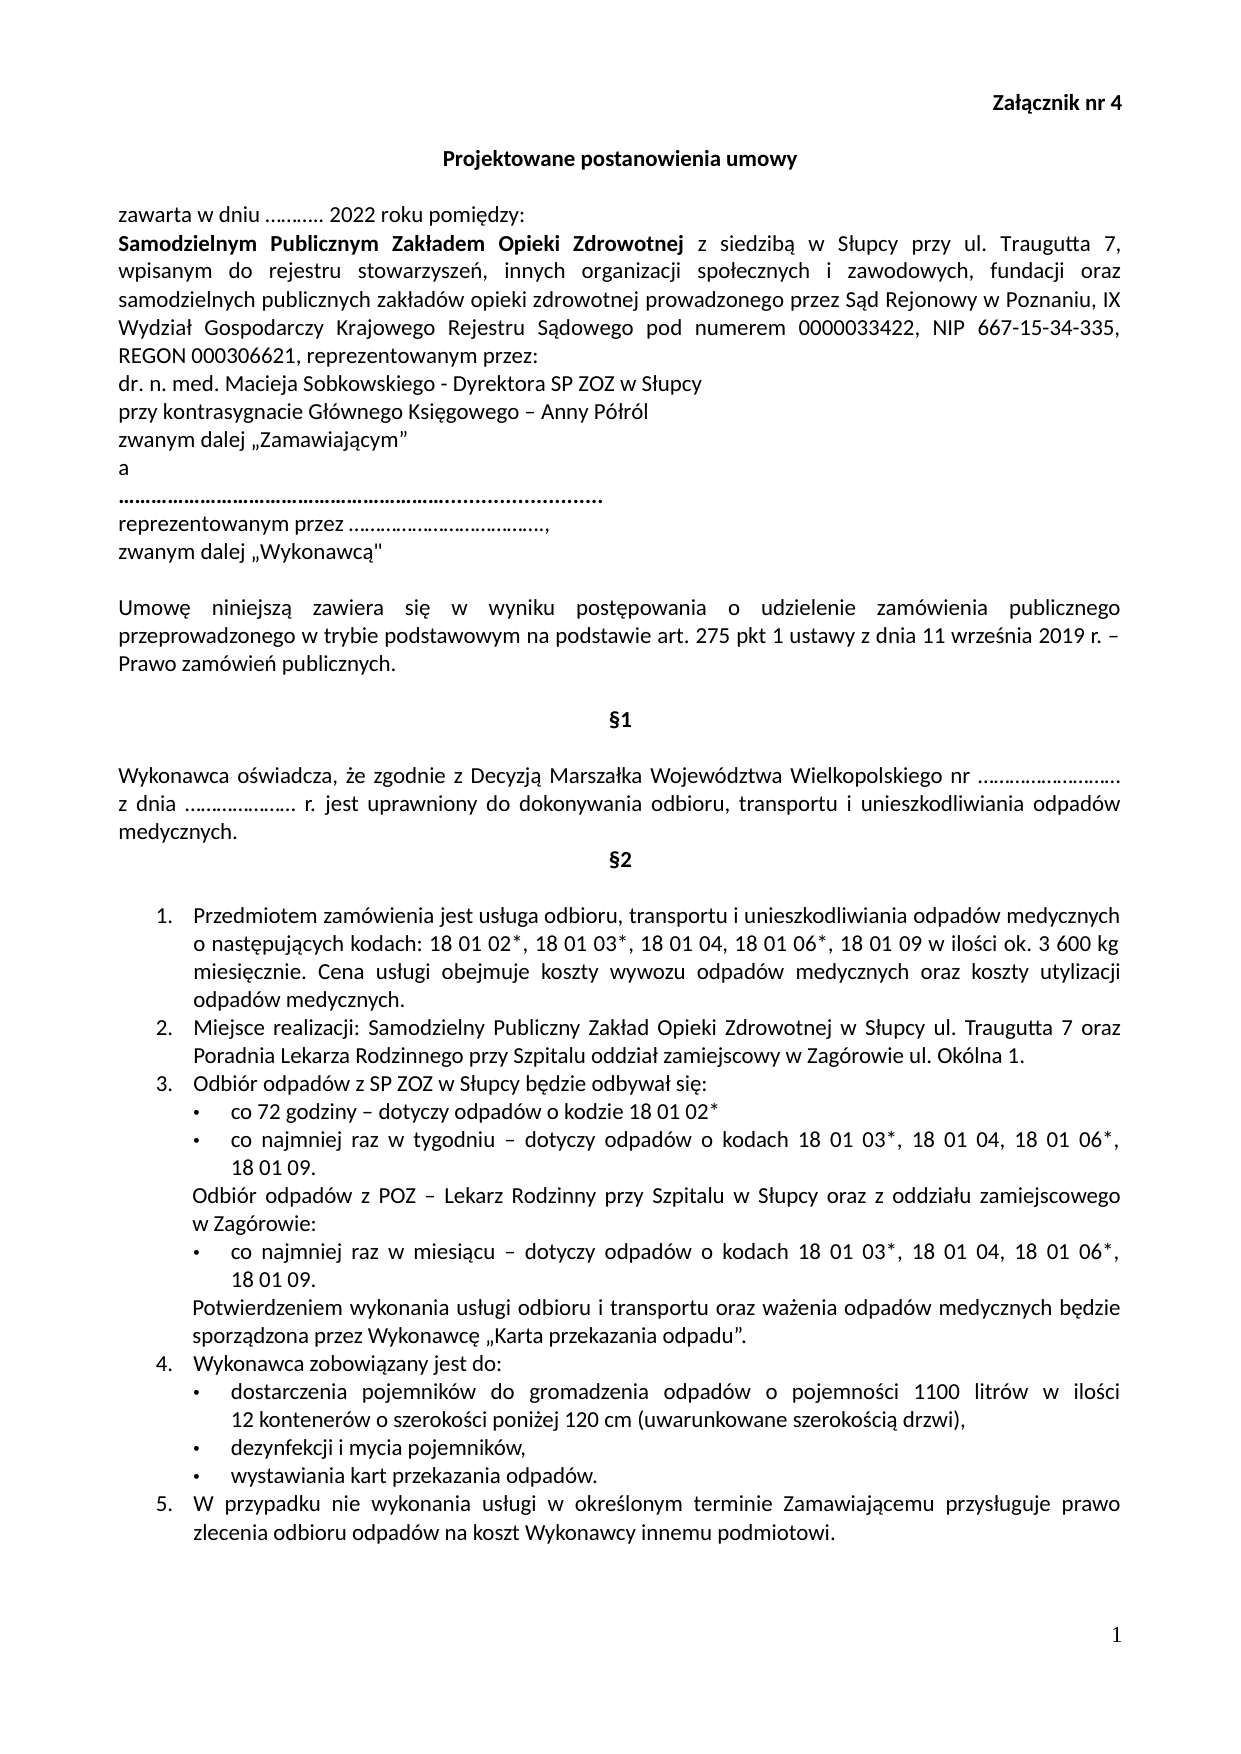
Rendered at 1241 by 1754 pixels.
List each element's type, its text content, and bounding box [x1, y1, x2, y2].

list wystawiania kart przekazania odpadów. [193, 1462, 1122, 1489]
list dezynfekcji i mycia pojemników, [193, 1433, 1122, 1462]
text zwanym dalej „Wykonawcą" [118, 537, 1122, 565]
text przy kontrasygnacie Głównego Księgowego – Anny Półról [118, 397, 1122, 425]
list Potwierdzeniem wykonania usługi odbioru i transportu oraz ważenia odpadów medycznych będzie sporządzona przez Wykonawcę „Karta przekazania odpadu”. [192, 1293, 1122, 1349]
list co 72 godziny – dotyczy odpadów o kodzie 18 01 02* [193, 1097, 1122, 1125]
list Odbiór odpadów z POZ – Lekarz Rodzinny przy Szpitalu w Słupcy oraz z oddziału zamiejscowego w Zagórowie: [192, 1181, 1122, 1237]
text a [118, 453, 1122, 481]
text Wykonawca oświadcza, że zgodnie z Decyzją Marszałka Województwa Wielkopolskiego nr ……………………… z dnia ………………… r. jest uprawniony do dokonywania odbioru, transportu i unieszkodliwiania odpadów medycznych. [118, 761, 1122, 845]
subtitle Załącznik nr 4 [118, 88, 1122, 117]
list Miejsce realizacji: Samodzielny Publiczny Zakład Opieki Zdrowotnej w Słupcy ul. Traugutta 7 oraz Poradnia Lekarza Rodzinnego przy Szpitalu oddział zamiejscowy w Zagórowie ul. Okólna 1. [156, 1013, 1122, 1069]
text zwanym dalej „Zamawiającym” [118, 425, 1122, 453]
text §1 [118, 705, 1122, 733]
text Umowę niniejszą zawiera się w wyniku postępowania o udzielenie zamówienia publicznego przeprowadzonego w trybie podstawowym na podstawie art. 275 pkt 1 ustawy z dnia 11 września 2019 r. – Prawo zamówień publicznych. [118, 593, 1122, 677]
list Przedmiotem zamówienia jest usługa odbioru, transportu i unieszkodliwiania odpadów medycznych o następujących kodach: 18 01 02*, 18 01 03*, 18 01 04, 18 01 06*, 18 01 09 w ilości ok. 3 600 kg miesięcznie. Cena usługi obejmuje koszty wywozu odpadów medycznych oraz koszty utylizacji odpadów medycznych. [156, 901, 1122, 1013]
list co najmniej raz w miesiącu – dotyczy odpadów o kodach 18 01 03*, 18 01 04, 18 01 06*, 18 01 09. [193, 1237, 1122, 1293]
subtitle Projektowane postanowienia umowy [118, 144, 1122, 173]
list co najmniej raz w tygodniu – dotyczy odpadów o kodach 18 01 03*, 18 01 04, 18 01 06*, 18 01 09. [193, 1125, 1122, 1181]
text §2 [118, 845, 1122, 873]
text zawarta w dniu ……….. 2022 roku pomiędzy: [118, 201, 1122, 229]
text Samodzielnym Publicznym Zakładem Opieki Zdrowotnej z siedzibą w Słupcy przy ul. Traugutta 7, wpisanym do rejestru stowarzyszeń, innych organizacji społecznych i zawodowych, fundacji oraz samodzielnych publicznych zakładów opieki zdrowotnej prowadzonego przez Sąd Rejonowy w Poznaniu, IX Wydział Gospodarczy Krajowego Rejestru Sądowego pod numerem 0000033422, NIP 667-15-34-335, REGON 000306621, reprezentowanym przez: [118, 229, 1122, 369]
list dostarczenia pojemników do gromadzenia odpadów o pojemności 1100 litrów w ilości 12 kontenerów o szerokości poniżej 120 cm (uwarunkowane szerokością drzwi), [193, 1377, 1122, 1433]
text reprezentowanym przez ………………………………., [118, 509, 1122, 537]
text dr. n. med. Macieja Sobkowskiego - Dyrektora SP ZOZ w Słupcy [118, 369, 1122, 397]
text …………………………………………………….......................... [118, 481, 1122, 509]
list Odbiór odpadów z SP ZOZ w Słupcy będzie odbywał się: [156, 1069, 1122, 1097]
list W przypadku nie wykonania usługi w określonym terminie Zamawiającemu przysługuje prawo zlecenia odbioru odpadów na koszt Wykonawcy innemu podmiotowi. [156, 1489, 1122, 1546]
list Wykonawca zobowiązany jest do: [156, 1349, 1122, 1377]
